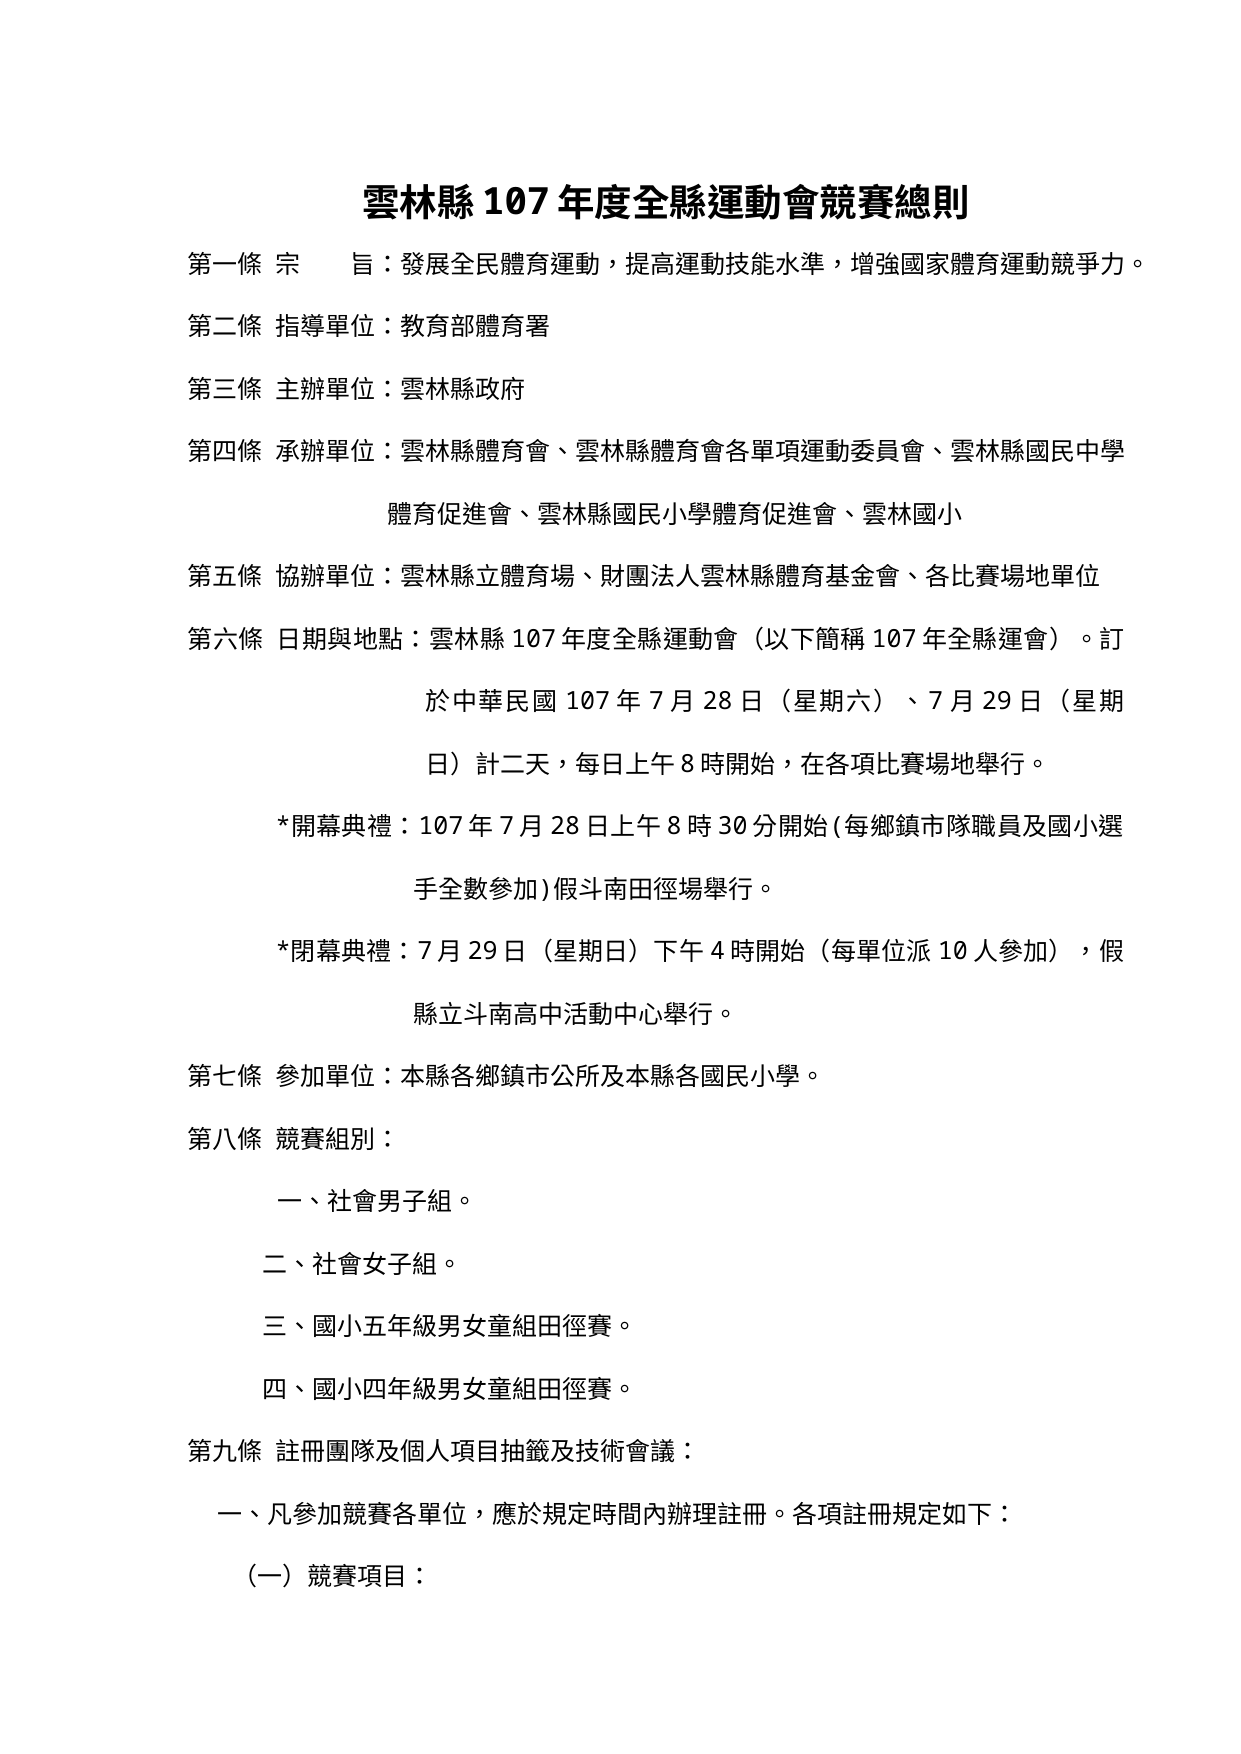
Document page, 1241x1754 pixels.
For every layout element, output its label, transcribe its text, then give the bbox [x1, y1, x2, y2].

text 第二條 指導單位：教育部體育署 [187, 283, 1125, 346]
text *閉幕典禮：7月29日（星期日）下午4時開始（每單位派10人參加），假縣立斗南高中活動中心舉行。 [275, 908, 1125, 1033]
text 三、國小五年級男女童組田徑賽。 [263, 1283, 1125, 1346]
text 第七條 參加單位：本縣各鄉鎮市公所及本縣各國民小學。 [187, 1033, 1125, 1096]
text 一、社會男子組。 [187, 1158, 1125, 1221]
text 一、凡參加競賽各單位，應於規定時間內辦理註冊。各項註冊規定如下： [187, 1471, 1125, 1533]
text *開幕典禮：107年7月28日上午8時30分開始(每鄉鎮市隊職員及國小選手全數參加)假斗南田徑場舉行。 [275, 783, 1125, 908]
text （一）競賽項目： [187, 1533, 1125, 1596]
text 第五條 協辦單位：雲林縣立體育場、財團法人雲林縣體育基金會、各比賽場地單位 [187, 533, 1125, 596]
text 二、社會女子組。 [187, 1221, 1125, 1283]
text 第六條 日期與地點：雲林縣107年度全縣運動會（以下簡稱107年全縣運會）。訂於中華民國107年7月28日（星期六）、7月29日（星期日）計二天，每日上午8時開始，在各項比賽場地舉行。 [187, 596, 1125, 783]
text 雲林縣107年度全縣運動會競賽總則 [187, 158, 1144, 221]
text 第三條 主辦單位：雲林縣政府 [187, 346, 1125, 408]
text 第八條 競賽組別： [187, 1096, 1125, 1158]
text 第四條 承辦單位：雲林縣體育會、雲林縣體育會各單項運動委員會、雲林縣國民中學體育促進會、雲林縣國民小學體育促進會、雲林國小 [187, 408, 1125, 533]
text 第九條 註冊團隊及個人項目抽籤及技術會議： [187, 1408, 1125, 1471]
text 第一條 宗 旨：發展全民體育運動，提高運動技能水準，增強國家體育運動競爭力。 [187, 221, 1125, 283]
text 四、國小四年級男女童組田徑賽。 [263, 1346, 1125, 1408]
